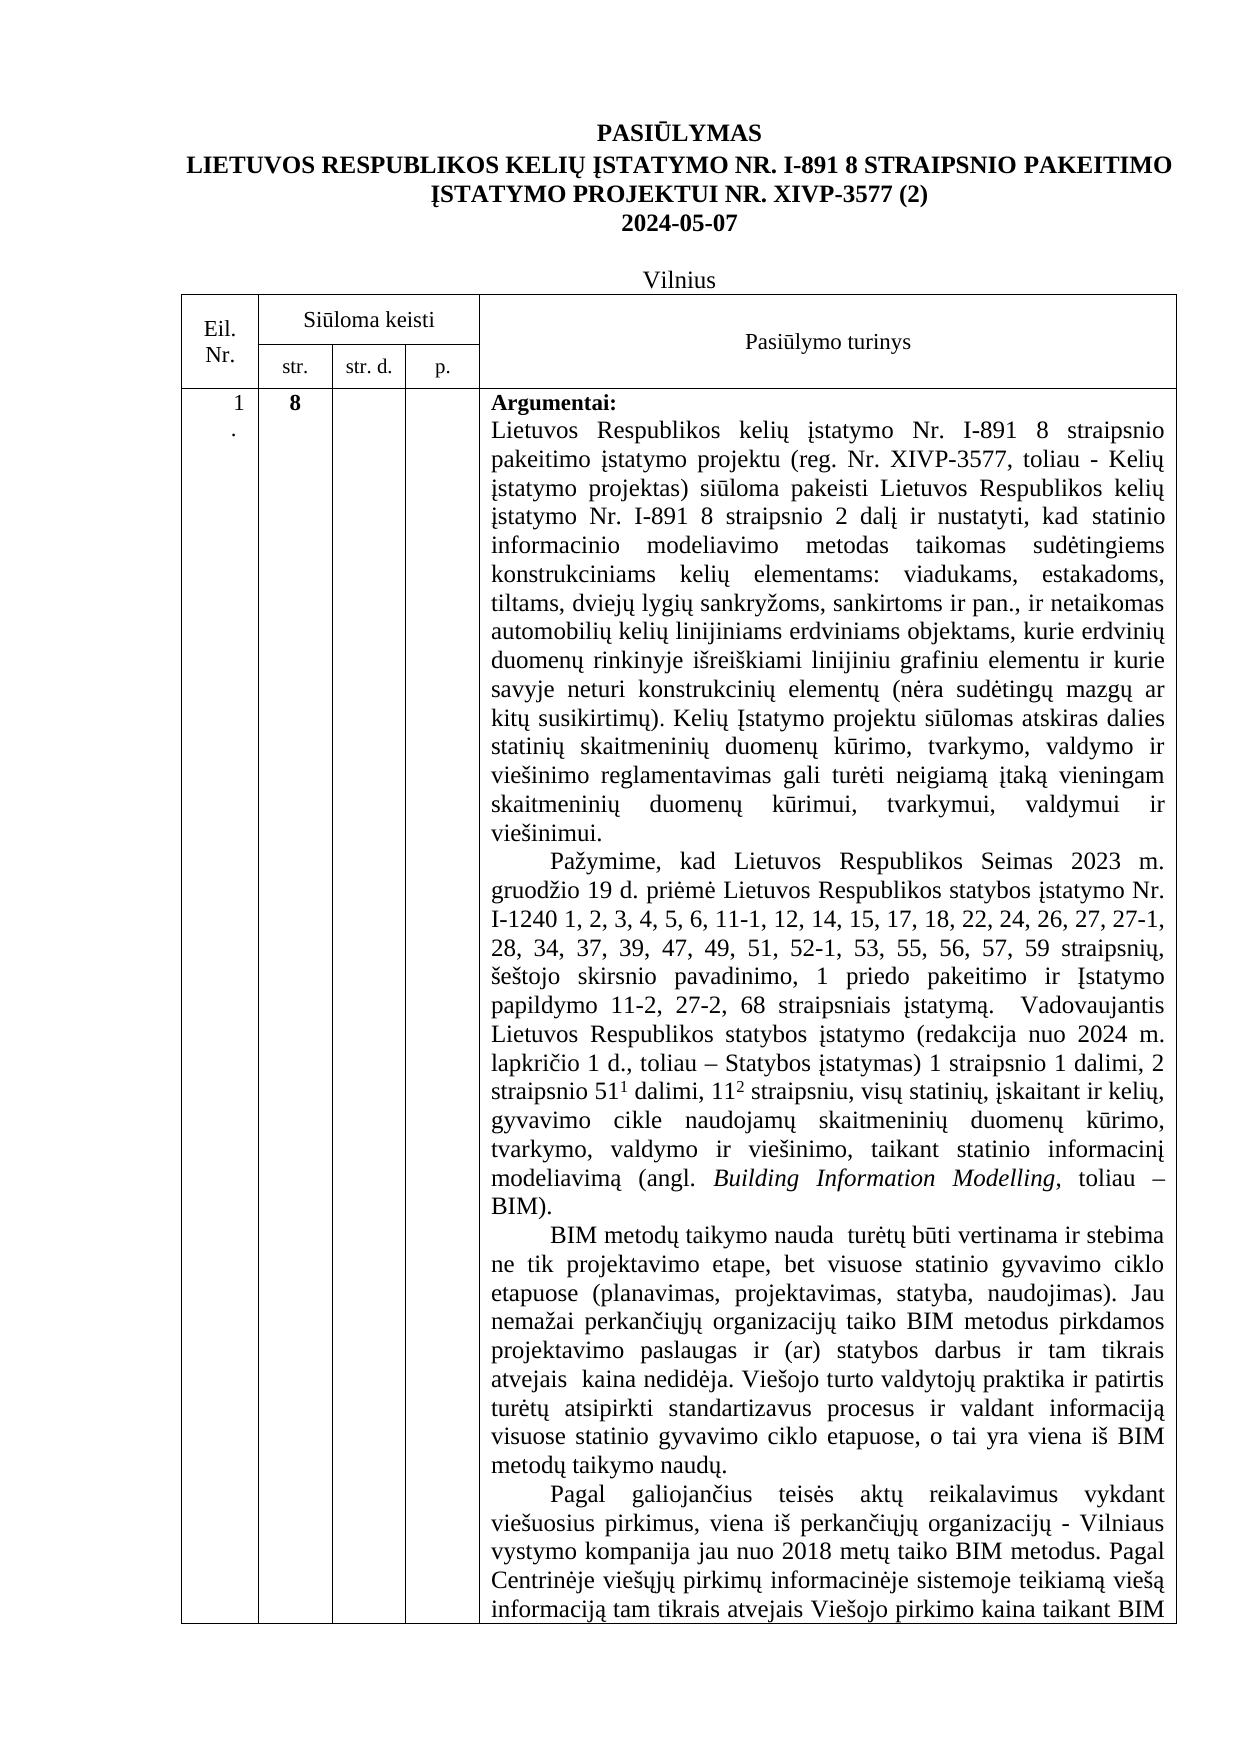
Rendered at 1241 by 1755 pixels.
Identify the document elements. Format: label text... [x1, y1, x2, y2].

table_cell [333, 389, 405, 1623]
text 2024-05-07 [177, 208, 1181, 237]
table_header Pasiūlymo turinys [480, 295, 1176, 388]
text Vilnius [177, 266, 1181, 294]
table_cell str. d. [333, 345, 405, 388]
table_cell str. [259, 345, 332, 388]
table_header Eil. Nr. [182, 295, 258, 388]
table_cell [406, 389, 479, 1623]
table_header Siūloma keisti [259, 295, 479, 343]
table_cell p. [406, 345, 479, 388]
text PASIŪLYMAS [177, 118, 1181, 147]
text LIETUVOS RESPUBLIKOS KELIŲ įstatymo Nr. I-891 8 STRAIPSNIo PAKEITIMO ĮSTATYMO PROJEKTUI NR. XIVP-3577 (2) [177, 147, 1181, 208]
table_cell [182, 389, 258, 1623]
table_cell 8 [259, 389, 332, 1623]
table_cell Argumentai: Lietuvos Respublikos kelių įstatymo Nr. I-891 8 straipsnio pakeitimo įstatymo projektu (reg. Nr. XIVP-3577, toliau - Kelių įstatymo projektas) siūloma pakeisti Lietuvos Respublikos kelių įstatymo Nr. I-891 8 straipsnio 2 dalį ir nustatyti, kad statinio informacinio modeliavimo metodas taikomas sudėtingiems konstrukciniams kelių elementams: viadukams, estakadoms, tiltams, dviejų lygių sankryžoms, sankirtoms ir pan., ir netaikomas automobilių kelių linijiniams erdviniams objektams, kurie erdvinių duomenų rinkinyje išreiškiami linijiniu grafiniu elementu ir kurie savyje neturi konstrukcinių elementų (nėra sudėtingų mazgų ar kitų susikirtimų). Kelių Įstatymo projektu siūlomas atskiras dalies statinių skaitmeninių duomenų kūrimo, tvarkymo, valdymo ir viešinimo reglamentavimas gali turėti neigiamą įtaką vieningam skaitmeninių duomenų kūrimui, tvarkymui, valdymui ir viešinimui. Pažymime, kad Lietuvos Respublikos Seimas 2023 m. gruodžio 19 d. priėmė Lietuvos Respublikos statybos įstatymo Nr. I-1240 1, 2, 3, 4, 5, 6, 11-1, 12, 14, 15, 17, 18, 22, 24, 26, 27, 27-1, 28, 34, 37, 39, 47, 49, 51, 52-1, 53, 55, 56, 57, 59 straipsnių, šeštojo skirsnio pavadinimo, 1 priedo pakeitimo ir Įstatymo papildymo 11-2, 27-2, 68 straipsniais įstatymą. Vadovaujantis Lietuvos Respublikos statybos įstatymo (redakcija nuo 2024 m. lapkričio 1 d., toliau – Statybos įstatymas) 1 straipsnio 1 dalimi, 2 straipsnio 511 dalimi, 112 straipsniu, visų statinių, įskaitant ir kelių, gyvavimo cikle naudojamų skaitmeninių duomenų kūrimo, tvarkymo, valdymo ir viešinimo, taikant statinio informacinį modeliavimą (angl. Building Information Modelling, toliau – BIM). BIM metodų taikymo nauda turėtų būti vertinama ir stebima ne tik projektavimo etape, bet visuose statinio gyvavimo ciklo etapuose (planavimas, projektavimas, statyba, naudojimas). Jau nemažai perkančiųjų organizacijų taiko BIM metodus pirkdamos projektavimo paslaugas ir (ar) statybos darbus ir tam tikrais atvejais kaina nedidėja. Viešojo turto valdytojų praktika ir patirtis turėtų atsipirkti standartizavus procesus ir valdant informaciją visuose statinio gyvavimo ciklo etapuose, o tai yra viena iš BIM metodų taikymo naudų. Pagal galiojančius teisės aktų reikalavimus vykdant viešuosius pirkimus, viena iš perkančiųjų organizacijų - Vilniaus vystymo kompanija jau nuo 2018 metų taiko BIM metodus. Pagal Centrinėje viešųjų pirkimų informacinėje sistemoje teikiamą viešą informaciją tam tikrais atvejais Viešojo pirkimo kaina taikant BIM [480, 389, 1176, 1623]
